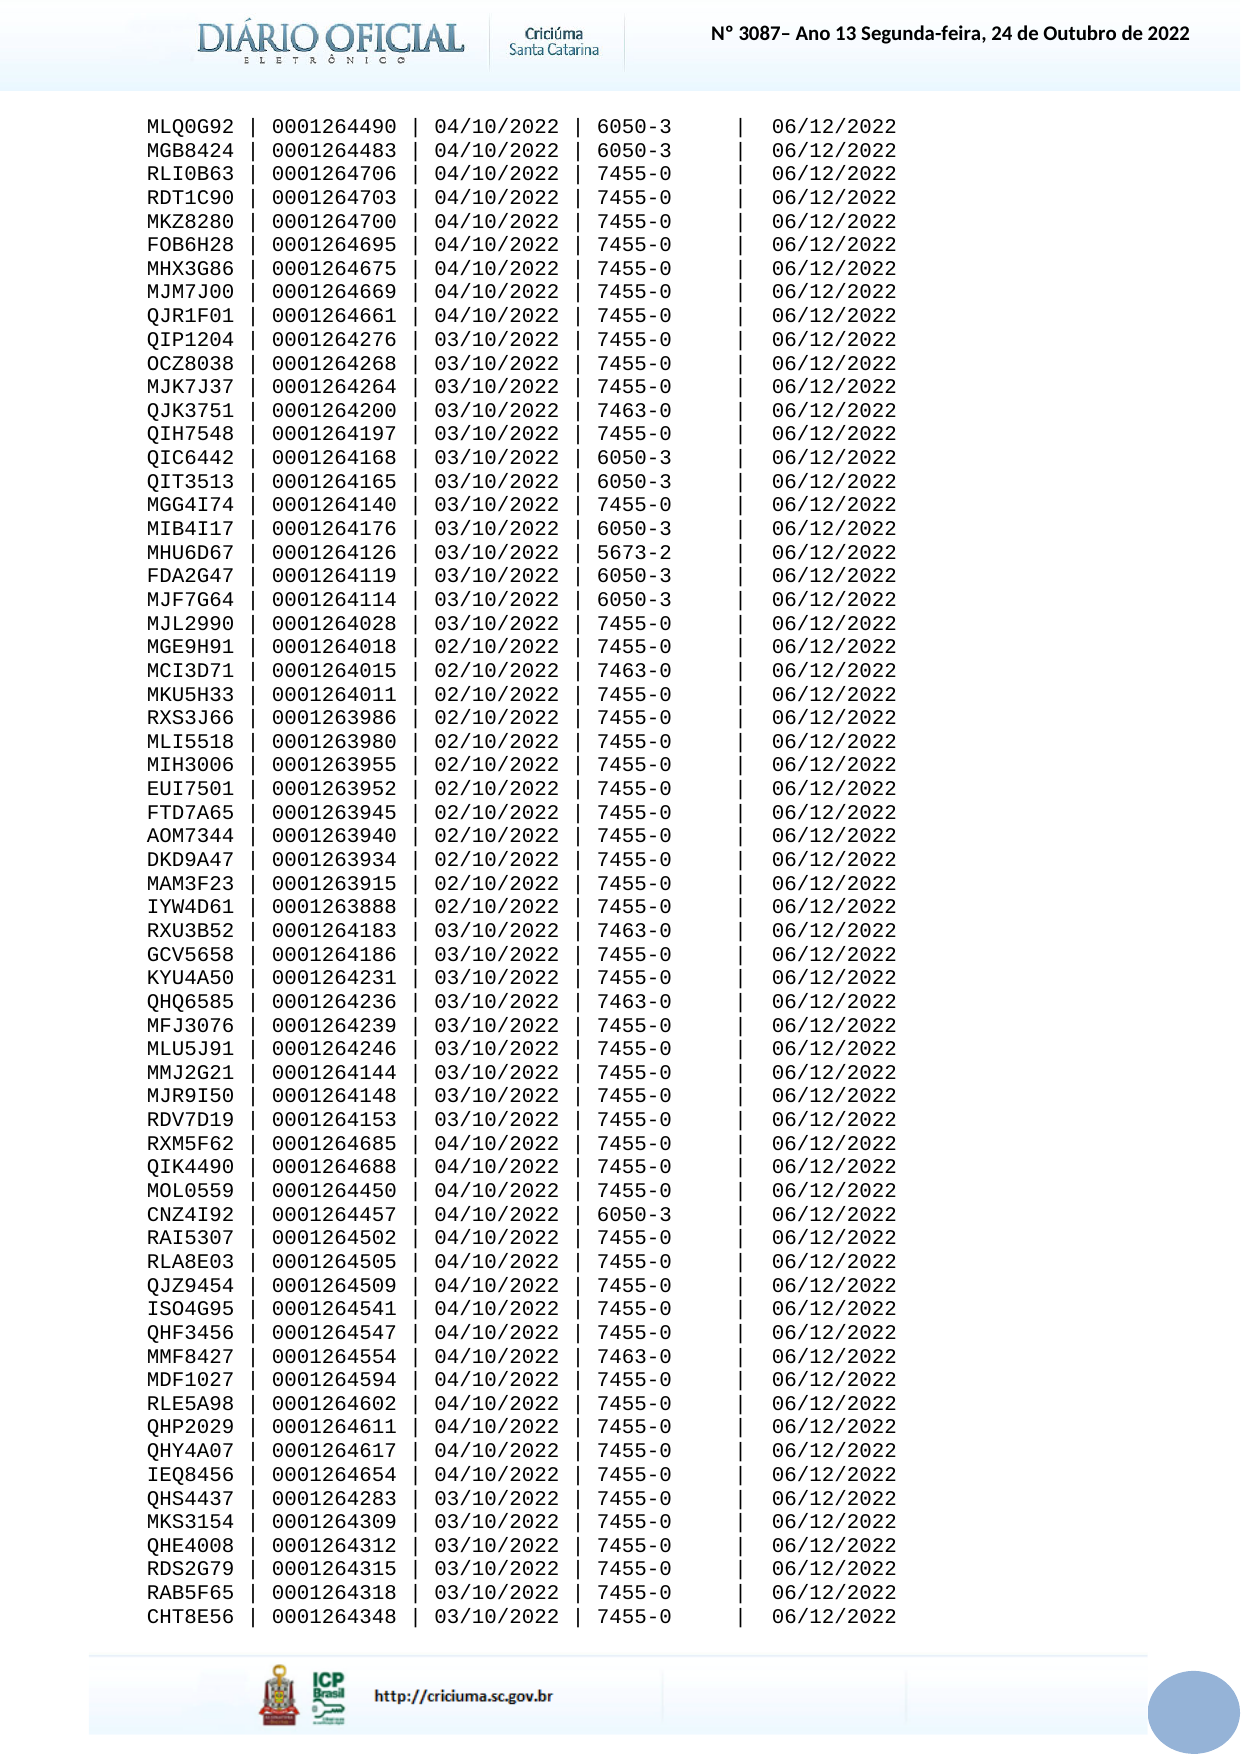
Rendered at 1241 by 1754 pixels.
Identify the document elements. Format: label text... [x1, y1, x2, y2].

text QHP2029 | 0001264611 | 04/10/2022 | 7455-0 | 06/12/2022 [59, 1417, 1167, 1440]
text MGB8424 | 0001264483 | 04/10/2022 | 6050-3 | 06/12/2022 [59, 140, 1167, 163]
text CHT8E56 | 0001264348 | 03/10/2022 | 7455-0 | 06/12/2022 [59, 1606, 1167, 1629]
text QIH7548 | 0001264197 | 03/10/2022 | 7455-0 | 06/12/2022 [59, 423, 1167, 447]
text QHS4437 | 0001264283 | 03/10/2022 | 7455-0 | 06/12/2022 [59, 1487, 1167, 1511]
text QHE4008 | 0001264312 | 03/10/2022 | 7455-0 | 06/12/2022 [59, 1535, 1167, 1558]
text AOM7344 | 0001263940 | 02/10/2022 | 7455-0 | 06/12/2022 [59, 825, 1167, 849]
text MGG4I74 | 0001264140 | 03/10/2022 | 7455-0 | 06/12/2022 [59, 494, 1167, 518]
text QHY4A07 | 0001264617 | 04/10/2022 | 7455-0 | 06/12/2022 [59, 1440, 1167, 1464]
text KYU4A50 | 0001264231 | 03/10/2022 | 7455-0 | 06/12/2022 [59, 967, 1167, 991]
text MJM7J00 | 0001264669 | 04/10/2022 | 7455-0 | 06/12/2022 [59, 282, 1167, 305]
text QHF3456 | 0001264547 | 04/10/2022 | 7455-0 | 06/12/2022 [59, 1322, 1167, 1346]
text QIC6442 | 0001264168 | 03/10/2022 | 6050-3 | 06/12/2022 [59, 447, 1167, 471]
text RXM5F62 | 0001264685 | 04/10/2022 | 7455-0 | 06/12/2022 [59, 1133, 1167, 1156]
text RLE5A98 | 0001264602 | 04/10/2022 | 7455-0 | 06/12/2022 [59, 1393, 1167, 1417]
text RLI0B63 | 0001264706 | 04/10/2022 | 7455-0 | 06/12/2022 [59, 163, 1167, 187]
text FDA2G47 | 0001264119 | 03/10/2022 | 6050-3 | 06/12/2022 [59, 565, 1167, 589]
text MJR9I50 | 0001264148 | 03/10/2022 | 7455-0 | 06/12/2022 [59, 1086, 1167, 1109]
text MAM3F23 | 0001263915 | 02/10/2022 | 7455-0 | 06/12/2022 [59, 873, 1167, 896]
text MMF8427 | 0001264554 | 04/10/2022 | 7463-0 | 06/12/2022 [59, 1346, 1167, 1369]
text IEQ8456 | 0001264654 | 04/10/2022 | 7455-0 | 06/12/2022 [59, 1464, 1167, 1487]
text MHX3G86 | 0001264675 | 04/10/2022 | 7455-0 | 06/12/2022 [59, 258, 1167, 282]
text MJL2990 | 0001264028 | 03/10/2022 | 7455-0 | 06/12/2022 [59, 613, 1167, 636]
text MKU5H33 | 0001264011 | 02/10/2022 | 7455-0 | 06/12/2022 [59, 683, 1167, 707]
text MOL0559 | 0001264450 | 04/10/2022 | 7455-0 | 06/12/2022 [59, 1180, 1167, 1204]
text RAI5307 | 0001264502 | 04/10/2022 | 7455-0 | 06/12/2022 [59, 1227, 1167, 1251]
text MLI5518 | 0001263980 | 02/10/2022 | 7455-0 | 06/12/2022 [59, 731, 1167, 754]
text MGE9H91 | 0001264018 | 02/10/2022 | 7455-0 | 06/12/2022 [59, 636, 1167, 660]
text MDF1027 | 0001264594 | 04/10/2022 | 7455-0 | 06/12/2022 [59, 1369, 1167, 1393]
text QJK3751 | 0001264200 | 03/10/2022 | 7463-0 | 06/12/2022 [59, 400, 1167, 423]
text QIP1204 | 0001264276 | 03/10/2022 | 7455-0 | 06/12/2022 [59, 329, 1167, 352]
text FTD7A65 | 0001263945 | 02/10/2022 | 7455-0 | 06/12/2022 [59, 802, 1167, 825]
text FOB6H28 | 0001264695 | 04/10/2022 | 7455-0 | 06/12/2022 [59, 234, 1167, 258]
text RAB5F65 | 0001264318 | 03/10/2022 | 7455-0 | 06/12/2022 [59, 1582, 1167, 1606]
text MLU5J91 | 0001264246 | 03/10/2022 | 7455-0 | 06/12/2022 [59, 1038, 1167, 1062]
text QJR1F01 | 0001264661 | 04/10/2022 | 7455-0 | 06/12/2022 [59, 305, 1167, 329]
text OCZ8038 | 0001264268 | 03/10/2022 | 7455-0 | 06/12/2022 [59, 352, 1167, 376]
text MJF7G64 | 0001264114 | 03/10/2022 | 6050-3 | 06/12/2022 [59, 589, 1167, 613]
text MJK7J37 | 0001264264 | 03/10/2022 | 7455-0 | 06/12/2022 [59, 376, 1167, 400]
text ISO4G95 | 0001264541 | 04/10/2022 | 7455-0 | 06/12/2022 [59, 1298, 1167, 1322]
text RLA8E03 | 0001264505 | 04/10/2022 | 7455-0 | 06/12/2022 [59, 1251, 1167, 1275]
text MHU6D67 | 0001264126 | 03/10/2022 | 5673-2 | 06/12/2022 [59, 542, 1167, 565]
text MMJ2G21 | 0001264144 | 03/10/2022 | 7455-0 | 06/12/2022 [59, 1062, 1167, 1086]
text QIK4490 | 0001264688 | 04/10/2022 | 7455-0 | 06/12/2022 [59, 1156, 1167, 1180]
text RDV7D19 | 0001264153 | 03/10/2022 | 7455-0 | 06/12/2022 [59, 1109, 1167, 1133]
text RDT1C90 | 0001264703 | 04/10/2022 | 7455-0 | 06/12/2022 [59, 187, 1167, 211]
text RXS3J66 | 0001263986 | 02/10/2022 | 7455-0 | 06/12/2022 [59, 707, 1167, 731]
text DKD9A47 | 0001263934 | 02/10/2022 | 7455-0 | 06/12/2022 [59, 849, 1167, 873]
text EUI7501 | 0001263952 | 02/10/2022 | 7455-0 | 06/12/2022 [59, 778, 1167, 802]
text IYW4D61 | 0001263888 | 02/10/2022 | 7455-0 | 06/12/2022 [59, 896, 1167, 920]
text MCI3D71 | 0001264015 | 02/10/2022 | 7463-0 | 06/12/2022 [59, 660, 1167, 683]
text MIB4I17 | 0001264176 | 03/10/2022 | 6050-3 | 06/12/2022 [59, 518, 1167, 542]
text QHQ6585 | 0001264236 | 03/10/2022 | 7463-0 | 06/12/2022 [59, 991, 1167, 1014]
text RXU3B52 | 0001264183 | 03/10/2022 | 7463-0 | 06/12/2022 [59, 920, 1167, 944]
text MLQ0G92 | 0001264490 | 04/10/2022 | 6050-3 | 06/12/2022 [59, 116, 1167, 140]
text QIT3513 | 0001264165 | 03/10/2022 | 6050-3 | 06/12/2022 [59, 471, 1167, 494]
text MFJ3076 | 0001264239 | 03/10/2022 | 7455-0 | 06/12/2022 [59, 1014, 1167, 1038]
text GCV5658 | 0001264186 | 03/10/2022 | 7455-0 | 06/12/2022 [59, 944, 1167, 967]
text MKS3154 | 0001264309 | 03/10/2022 | 7455-0 | 06/12/2022 [59, 1511, 1167, 1535]
text MKZ8280 | 0001264700 | 04/10/2022 | 7455-0 | 06/12/2022 [59, 211, 1167, 234]
text CNZ4I92 | 0001264457 | 04/10/2022 | 6050-3 | 06/12/2022 [59, 1204, 1167, 1227]
text MIH3006 | 0001263955 | 02/10/2022 | 7455-0 | 06/12/2022 [59, 754, 1167, 778]
text QJZ9454 | 0001264509 | 04/10/2022 | 7455-0 | 06/12/2022 [59, 1275, 1167, 1298]
text RDS2G79 | 0001264315 | 03/10/2022 | 7455-0 | 06/12/2022 [59, 1558, 1167, 1582]
